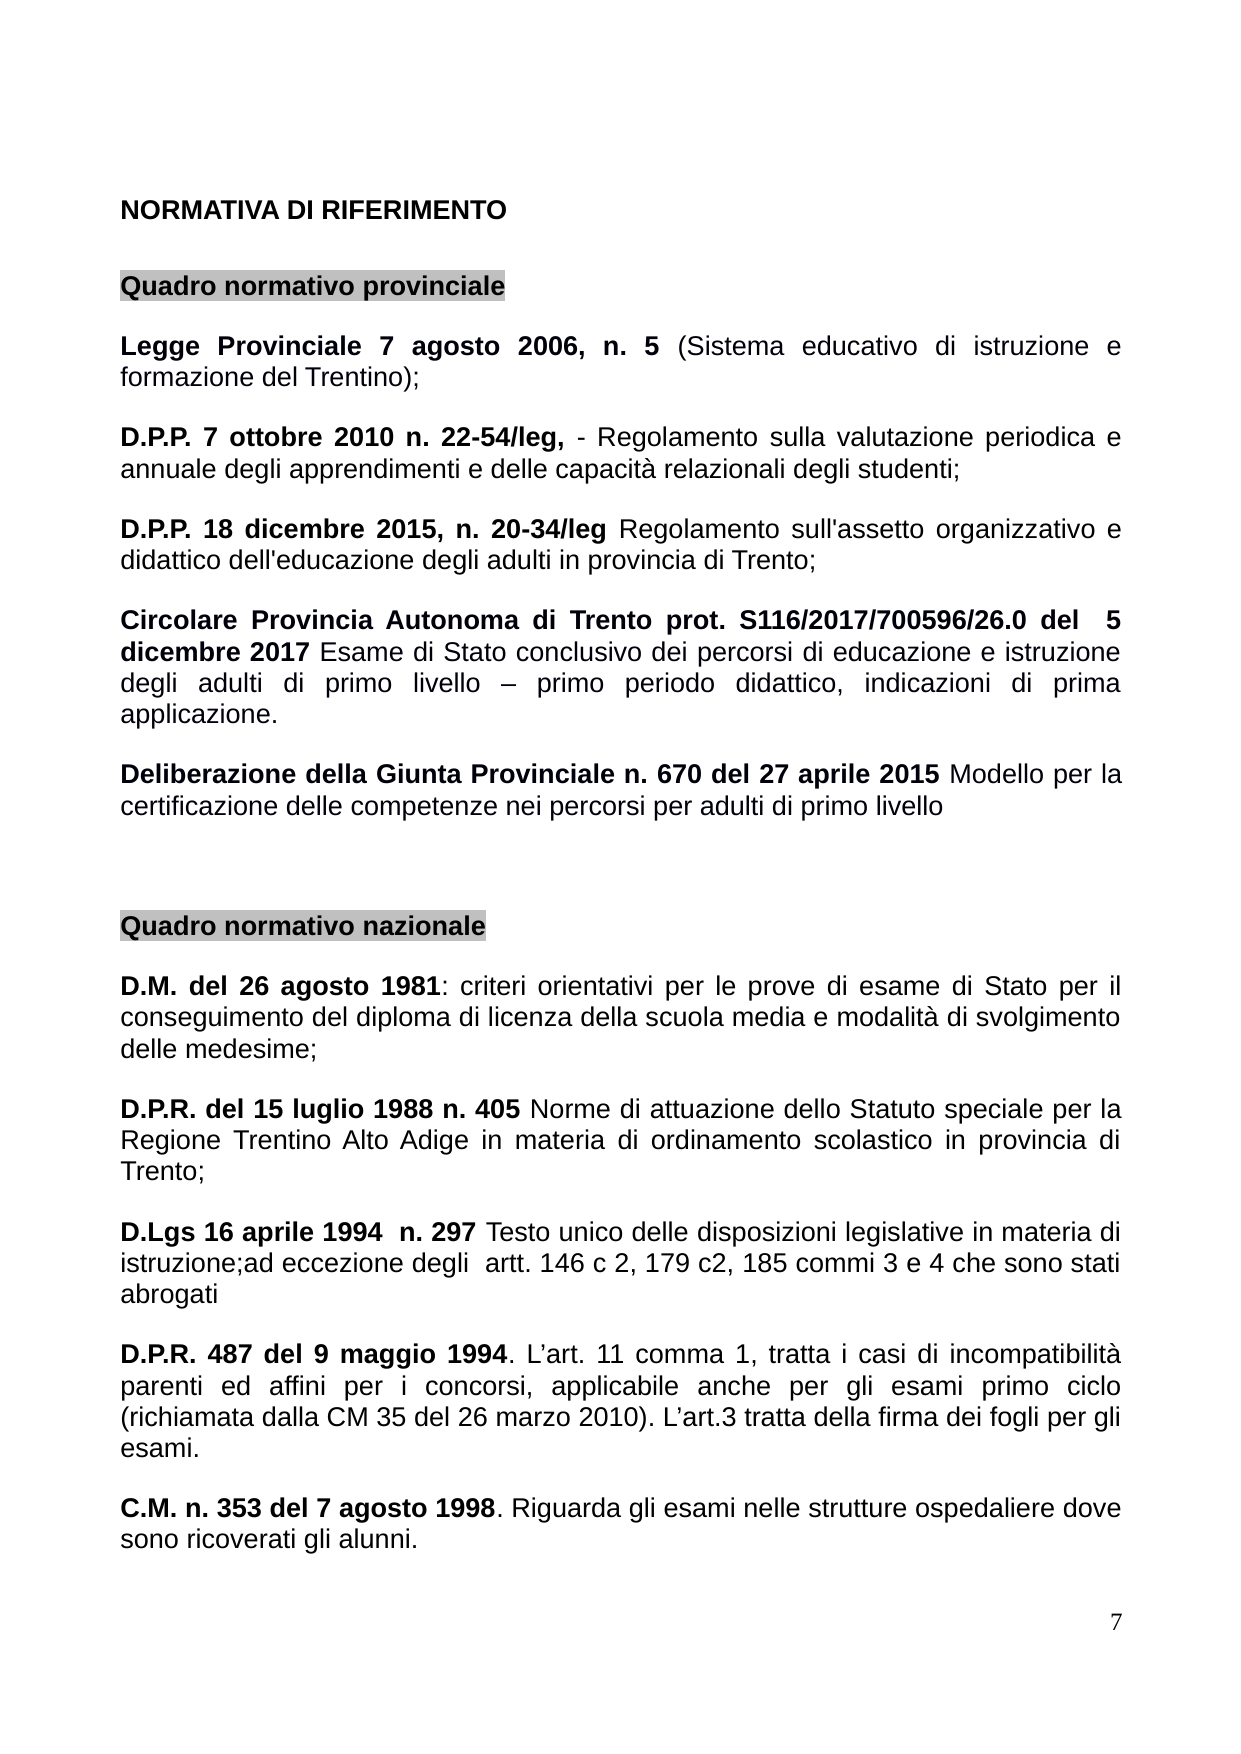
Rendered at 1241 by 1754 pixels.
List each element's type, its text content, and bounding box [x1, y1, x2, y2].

text D.P.R. del 15 luglio 1988 n. 405 Norme di attuazione dello Statuto speciale per la Regione Trentino Alto Adige in materia di ordinamento scolastico in provincia di Trento; [120, 1093, 1122, 1187]
text NORMATIVA DI RIFERIMENTO [120, 194, 1122, 225]
text Quadro normativo provinciale [120, 270, 1122, 301]
text D.M. del 26 agosto 1981: criteri orientativi per le prove di esame di Stato per il conseguimento del diploma di licenza della scuola media e modalità di svolgimento delle medesime; [120, 970, 1122, 1064]
text D.P.P. 7 ottobre 2010 n. 22-54/leg, - Regolamento sulla valutazione periodica e annuale degli apprendimenti e delle capacità relazionali degli studenti; [120, 421, 1122, 484]
text Legge Provinciale 7 agosto 2006, n. 5 (Sistema educativo di istruzione e formazione del Trentino); [120, 330, 1122, 392]
text C.M. n. 353 del 7 agosto 1998. Riguarda gli esami nelle strutture ospedaliere dove sono ricoverati gli alunni. [120, 1492, 1122, 1555]
text D.P.R. 487 del 9 maggio 1994. L’art. 11 comma 1, tratta i casi di incompatibilità parenti ed affini per i concorsi, applicabile anche per gli esami primo ciclo (richiamata dalla CM 35 del 26 marzo 2010). L’art.3 tratta della firma dei fogli per gli esami. [120, 1338, 1122, 1463]
text D.Lgs 16 aprile 1994 n. 297 Testo unico delle disposizioni legislative in materia di istruzione;ad eccezione degli artt. 146 c 2, 179 c2, 185 commi 3 e 4 che sono stati abrogati [120, 1216, 1122, 1309]
text Deliberazione della Giunta Provinciale n. 670 del 27 aprile 2015 Modello per la certificazione delle competenze nei percorsi per adulti di primo livello [120, 758, 1122, 821]
text Circolare Provincia Autonoma di Trento prot. S116/2017/700596/26.0 del 5 dicembre 2017 Esame di Stato conclusivo dei percorsi di educazione e istruzione degli adulti di primo livello – primo periodo didattico, indicazioni di prima applicazione. [120, 604, 1122, 729]
text Quadro normativo nazionale [120, 910, 1122, 941]
text D.P.P. 18 dicembre 2015, n. 20-34/leg Regolamento sull'assetto organizzativo e didattico dell'educazione degli adulti in provincia di Trento; [120, 513, 1122, 575]
